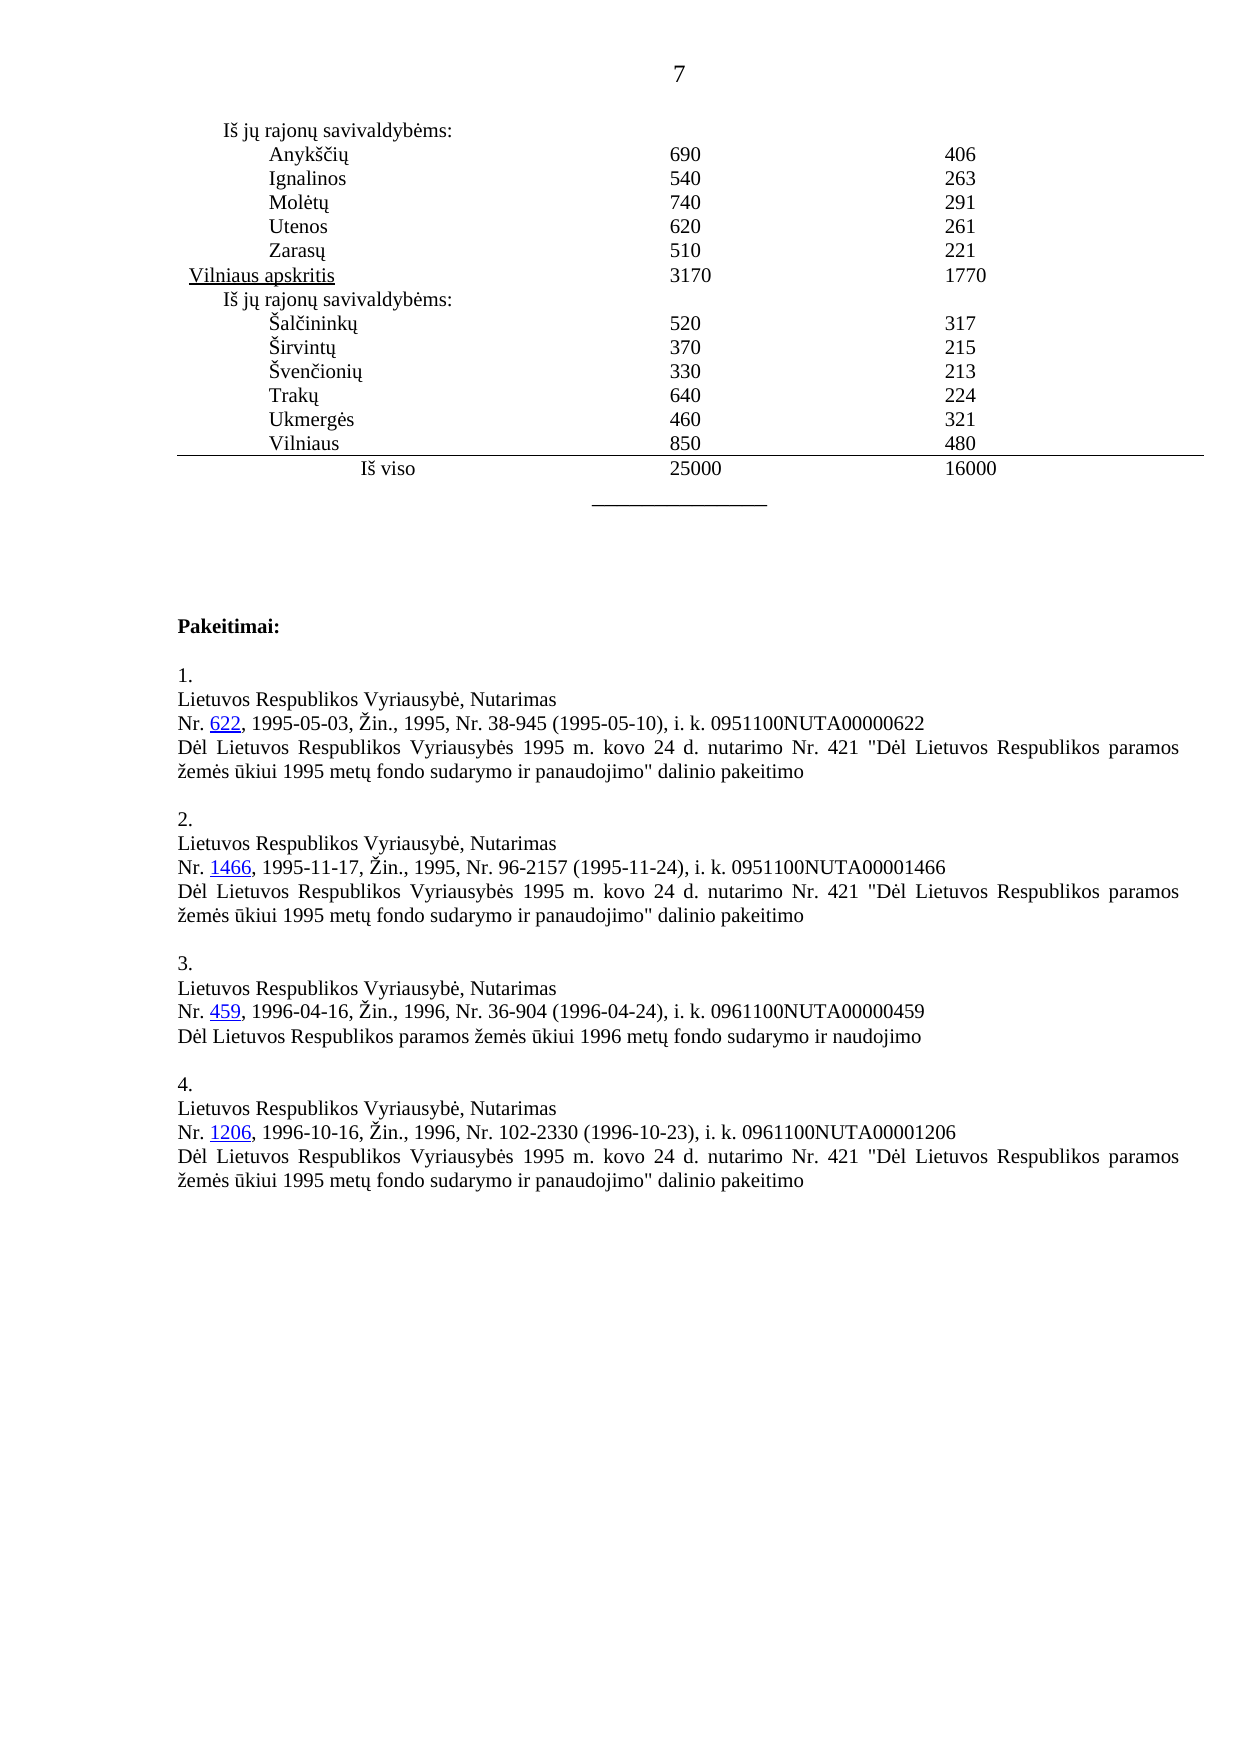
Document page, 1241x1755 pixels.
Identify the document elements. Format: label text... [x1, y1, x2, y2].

table_cell [658, 287, 933, 311]
table_cell 263 [933, 166, 1204, 190]
text Nr. 622, 1995-05-03, Žin., 1995, Nr. 38-945 (1995-05-10), i. k. 0951100NUTA00000622 [177, 711, 1181, 735]
table_cell 221 [933, 239, 1204, 262]
table_cell 213 [933, 359, 1204, 383]
table_cell 291 [933, 190, 1204, 214]
table_cell 215 [933, 335, 1204, 359]
table_cell 370 [658, 335, 933, 359]
table_cell Vilniaus apskritis [177, 263, 658, 287]
table_cell 460 [658, 407, 933, 431]
table_cell 261 [933, 214, 1204, 238]
table_cell Iš viso [177, 456, 658, 480]
table_cell 480 [933, 431, 1204, 455]
text Lietuvos Respublikos Vyriausybė, Nutarimas [177, 975, 1181, 999]
table_cell Šalčininkų [177, 311, 658, 335]
text ______________ [177, 480, 1181, 509]
table_cell Molėtų [177, 190, 658, 214]
table_cell 3170 [658, 263, 933, 287]
table_cell Zarasų [177, 239, 658, 262]
table_cell 330 [658, 359, 933, 383]
table_cell Iš jų rajonų savivaldybėms: [177, 118, 658, 142]
table_cell 317 [933, 311, 1204, 335]
table_cell 224 [933, 383, 1204, 407]
text 3. [177, 951, 1181, 975]
text Lietuvos Respublikos Vyriausybė, Nutarimas [177, 831, 1181, 855]
table_cell Utenos [177, 214, 658, 238]
table_cell 1770 [933, 263, 1204, 287]
table_cell Ukmergės [177, 407, 658, 431]
table_cell 620 [658, 214, 933, 238]
table_cell Ignalinos [177, 166, 658, 190]
text 1. [177, 663, 1181, 687]
table_cell Anykščių [177, 142, 658, 166]
table_cell 690 [658, 142, 933, 166]
text Dėl Lietuvos Respublikos Vyriausybės 1995 m. kovo 24 d. nutarimo Nr. 421 "Dėl Lietuvos Respublikos paramos žemės ūkiui 1995 metų fondo sudarymo ir panaudojimo" dalinio pakeitimo [177, 1144, 1181, 1192]
text 4. [177, 1072, 1181, 1096]
text Nr. 1206, 1996-10-16, Žin., 1996, Nr. 102-2330 (1996-10-23), i. k. 0961100NUTA00001206 [177, 1120, 1181, 1144]
text Lietuvos Respublikos Vyriausybė, Nutarimas [177, 687, 1181, 711]
table_cell [658, 118, 933, 142]
table_cell [933, 118, 1204, 142]
text Lietuvos Respublikos Vyriausybė, Nutarimas [177, 1096, 1181, 1120]
text Nr. 459, 1996-04-16, Žin., 1996, Nr. 36-904 (1996-04-24), i. k. 0961100NUTA00000459 [177, 999, 1181, 1023]
table_cell 740 [658, 190, 933, 214]
table_cell Iš jų rajonų savivaldybėms: [177, 287, 658, 311]
table_cell 16000 [933, 456, 1204, 480]
text Dėl Lietuvos Respublikos Vyriausybės 1995 m. kovo 24 d. nutarimo Nr. 421 "Dėl Lietuvos Respublikos paramos žemės ūkiui 1995 metų fondo sudarymo ir panaudojimo" dalinio pakeitimo [177, 879, 1181, 927]
table_cell 540 [658, 166, 933, 190]
table_cell 406 [933, 142, 1204, 166]
table_cell Vilniaus [177, 431, 658, 455]
table_cell 25000 [658, 456, 933, 480]
text Dėl Lietuvos Respublikos Vyriausybės 1995 m. kovo 24 d. nutarimo Nr. 421 "Dėl Lietuvos Respublikos paramos žemės ūkiui 1995 metų fondo sudarymo ir panaudojimo" dalinio pakeitimo [177, 735, 1181, 783]
table_cell 850 [658, 431, 933, 455]
table_cell Širvintų [177, 335, 658, 359]
table_cell Trakų [177, 383, 658, 407]
table_cell 640 [658, 383, 933, 407]
text Pakeitimai: [177, 614, 1181, 638]
table_cell 510 [658, 239, 933, 262]
table_cell Švenčionių [177, 359, 658, 383]
text 2. [177, 807, 1181, 831]
text Nr. 1466, 1995-11-17, Žin., 1995, Nr. 96-2157 (1995-11-24), i. k. 0951100NUTA00001466 [177, 855, 1181, 879]
text Dėl Lietuvos Respublikos paramos žemės ūkiui 1996 metų fondo sudarymo ir naudojimo [177, 1023, 1181, 1048]
table_cell 520 [658, 311, 933, 335]
table_cell 321 [933, 407, 1204, 431]
table_cell [933, 287, 1204, 311]
